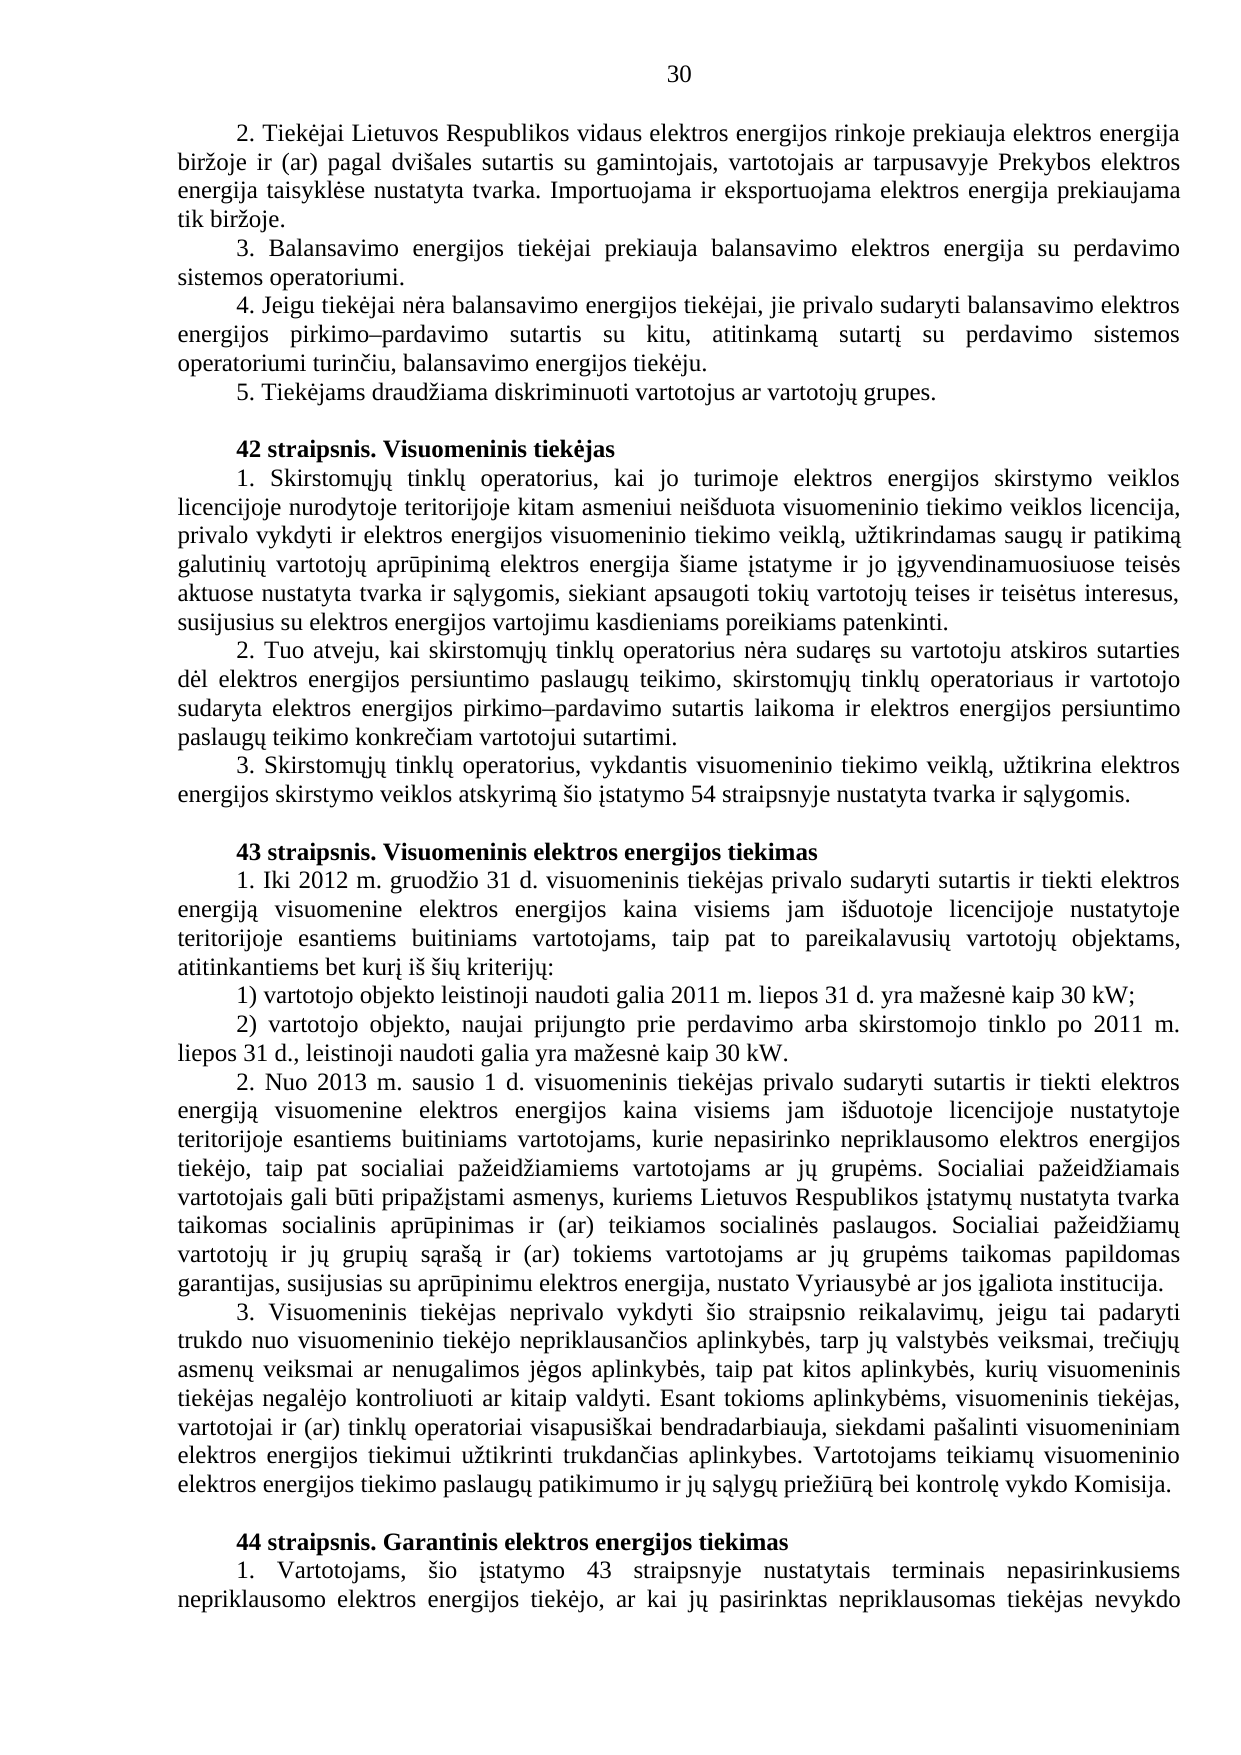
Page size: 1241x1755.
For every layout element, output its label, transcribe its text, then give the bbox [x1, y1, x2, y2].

text 2. Tuo atveju, kai skirstomųjų tinklų operatorius nėra sudaręs su vartotoju atskiros sutarties dėl elektros energijos persiuntimo paslaugų teikimo, skirstomųjų tinklų operatoriaus ir vartotojo sudaryta elektros energijos pirkimo–pardavimo sutartis laikoma ir elektros energijos persiuntimo paslaugų teikimo konkrečiam vartotojui sutartimi. [177, 636, 1181, 751]
text 44 straipsnis. Garantinis elektros energijos tiekimas [177, 1527, 1181, 1556]
text 2. Tiekėjai Lietuvos Respublikos vidaus elektros energijos rinkoje prekiauja elektros energija biržoje ir (ar) pagal dvišales sutartis su gamintojais, vartotojais ar tarpusavyje Prekybos elektros energija taisyklėse nustatyta tvarka. Importuojama ir eksportuojama elektros energija prekiaujama tik biržoje. [177, 118, 1181, 233]
text 42 straipsnis. Visuomeninis tiekėjas [177, 434, 1181, 463]
text 1. Skirstomųjų tinklų operatorius, kai jo turimoje elektros energijos skirstymo veiklos licencijoje nurodytoje teritorijoje kitam asmeniui neišduota visuomeninio tiekimo veiklos licencija, privalo vykdyti ir elektros energijos visuomeninio tiekimo veiklą, užtikrindamas saugų ir patikimą galutinių vartotojų aprūpinimą elektros energija šiame įstatyme ir jo įgyvendinamuosiuose teisės aktuose nustatyta tvarka ir sąlygomis, siekiant apsaugoti tokių vartotojų teises ir teisėtus interesus, susijusius su elektros energijos vartojimu kasdieniams poreikiams patenkinti. [177, 463, 1181, 636]
text 3. Visuomeninis tiekėjas neprivalo vykdyti šio straipsnio reikalavimų, jeigu tai padaryti trukdo nuo visuomeninio tiekėjo nepriklausančios aplinkybės, tarp jų valstybės veiksmai, trečiųjų asmenų veiksmai ar nenugalimos jėgos aplinkybės, taip pat kitos aplinkybės, kurių visuomeninis tiekėjas negalėjo kontroliuoti ar kitaip valdyti. Esant tokioms aplinkybėms, visuomeninis tiekėjas, vartotojai ir (ar) tinklų operatoriai visapusiškai bendradarbiauja, siekdami pašalinti visuomeniniam elektros energijos tiekimui užtikrinti trukdančias aplinkybes. Vartotojams teikiamų visuomeninio elektros energijos tiekimo paslaugų patikimumo ir jų sąlygų priežiūrą bei kontrolę vykdo Komisija. [177, 1297, 1181, 1498]
text 3. Skirstomųjų tinklų operatorius, vykdantis visuomeninio tiekimo veiklą, užtikrina elektros energijos skirstymo veiklos atskyrimą šio įstatymo 54 straipsnyje nustatyta tvarka ir sąlygomis. [177, 751, 1181, 808]
text 4. Jeigu tiekėjai nėra balansavimo energijos tiekėjai, jie privalo sudaryti balansavimo elektros energijos pirkimo–pardavimo sutartis su kitu, atitinkamą sutartį su perdavimo sistemos operatoriumi turinčiu, balansavimo energijos tiekėju. [177, 291, 1181, 377]
text 2. Nuo 2013 m. sausio 1 d. visuomeninis tiekėjas privalo sudaryti sutartis ir tiekti elektros energiją visuomenine elektros energijos kaina visiems jam išduotoje licencijoje nustatytoje teritorijoje esantiems buitiniams vartotojams, kurie nepasirinko nepriklausomo elektros energijos tiekėjo, taip pat socialiai pažeidžiamiems vartotojams ar jų grupėms. Socialiai pažeidžiamais vartotojais gali būti pripažįstami asmenys, kuriems Lietuvos Respublikos įstatymų nustatyta tvarka taikomas socialinis aprūpinimas ir (ar) teikiamos socialinės paslaugos. Socialiai pažeidžiamų vartotojų ir jų grupių sąrašą ir (ar) tokiems vartotojams ar jų grupėms taikomas papildomas garantijas, susijusias su aprūpinimu elektros energija, nustato Vyriausybė ar jos įgaliota institucija. [177, 1067, 1181, 1297]
text 1. Iki 2012 m. gruodžio 31 d. visuomeninis tiekėjas privalo sudaryti sutartis ir tiekti elektros energiją visuomenine elektros energijos kaina visiems jam išduotoje licencijoje nustatytoje teritorijoje esantiems buitiniams vartotojams, taip pat to pareikalavusių vartotojų objektams, atitinkantiems bet kurį iš šių kriterijų: [177, 866, 1181, 981]
text 2) vartotojo objekto, naujai prijungto prie perdavimo arba skirstomojo tinklo po 2011 m. liepos 31 d., leistinoji naudoti galia yra mažesnė kaip 30 kW. [177, 1009, 1181, 1067]
text 5. Tiekėjams draudžiama diskriminuoti vartotojus ar vartotojų grupes. [177, 377, 1181, 406]
text 3. Balansavimo energijos tiekėjai prekiauja balansavimo elektros energija su perdavimo sistemos operatoriumi. [177, 233, 1181, 291]
text 1) vartotojo objekto leistinoji naudoti galia 2011 m. liepos 31 d. yra mažesnė kaip 30 kW; [177, 981, 1181, 1009]
text 1. Vartotojams, šio įstatymo 43 straipsnyje nustatytais terminais nepasirinkusiems nepriklausomo elektros energijos tiekėjo, ar kai jų pasirinktas nepriklausomas tiekėjas nevykdo [177, 1556, 1181, 1613]
text 43 straipsnis. Visuomeninis elektros energijos tiekimas [177, 837, 1181, 866]
